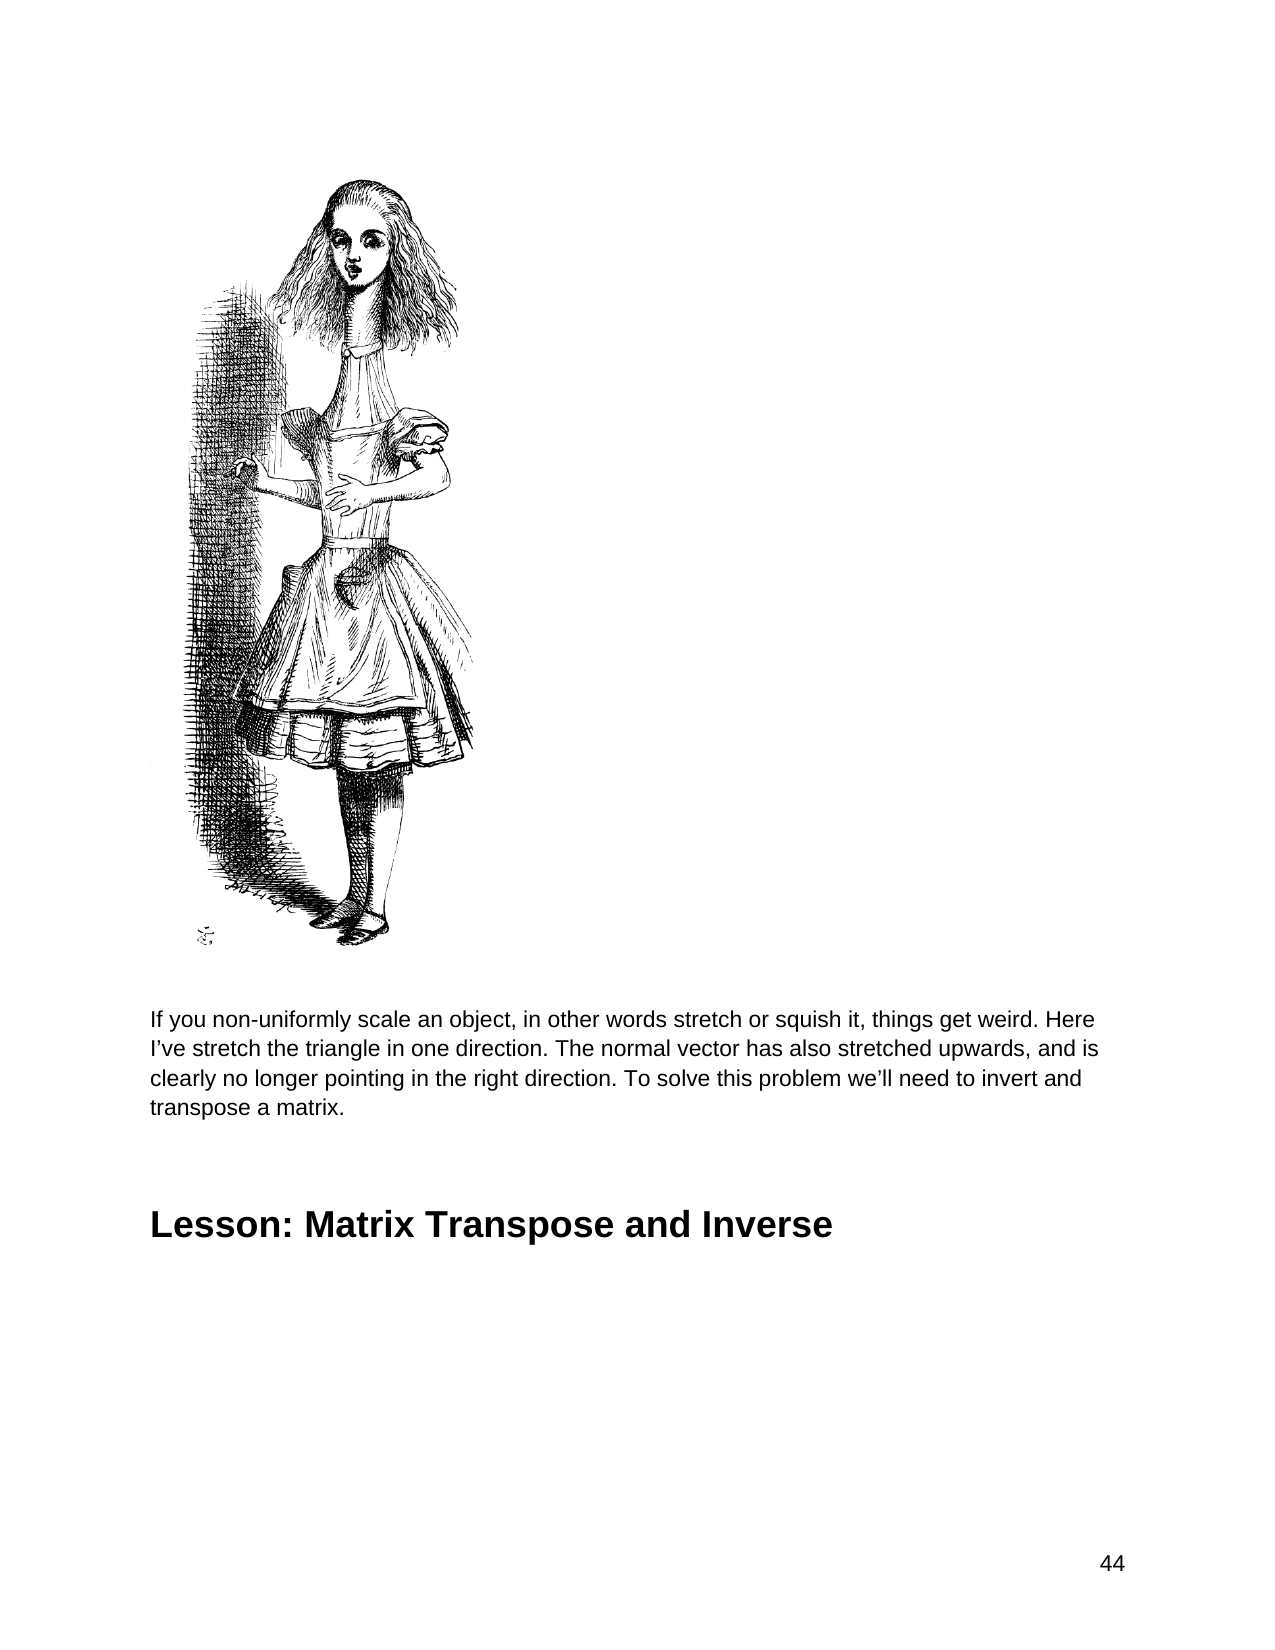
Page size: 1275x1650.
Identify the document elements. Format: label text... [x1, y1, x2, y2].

text If you non-uniformly scale an object, in other words stretch or squish it, things get weird. Here I’ve stretch the triangle in one direction. The normal vector has also stretched upwards, and is clearly no longer pointing in the right direction. To solve this problem we’ll need to invert and transpose a matrix. [150, 1007, 1125, 1120]
picture [150, 150, 518, 974]
subtitle Lesson: Matrix Transpose and Inverse [150, 1203, 1125, 1245]
